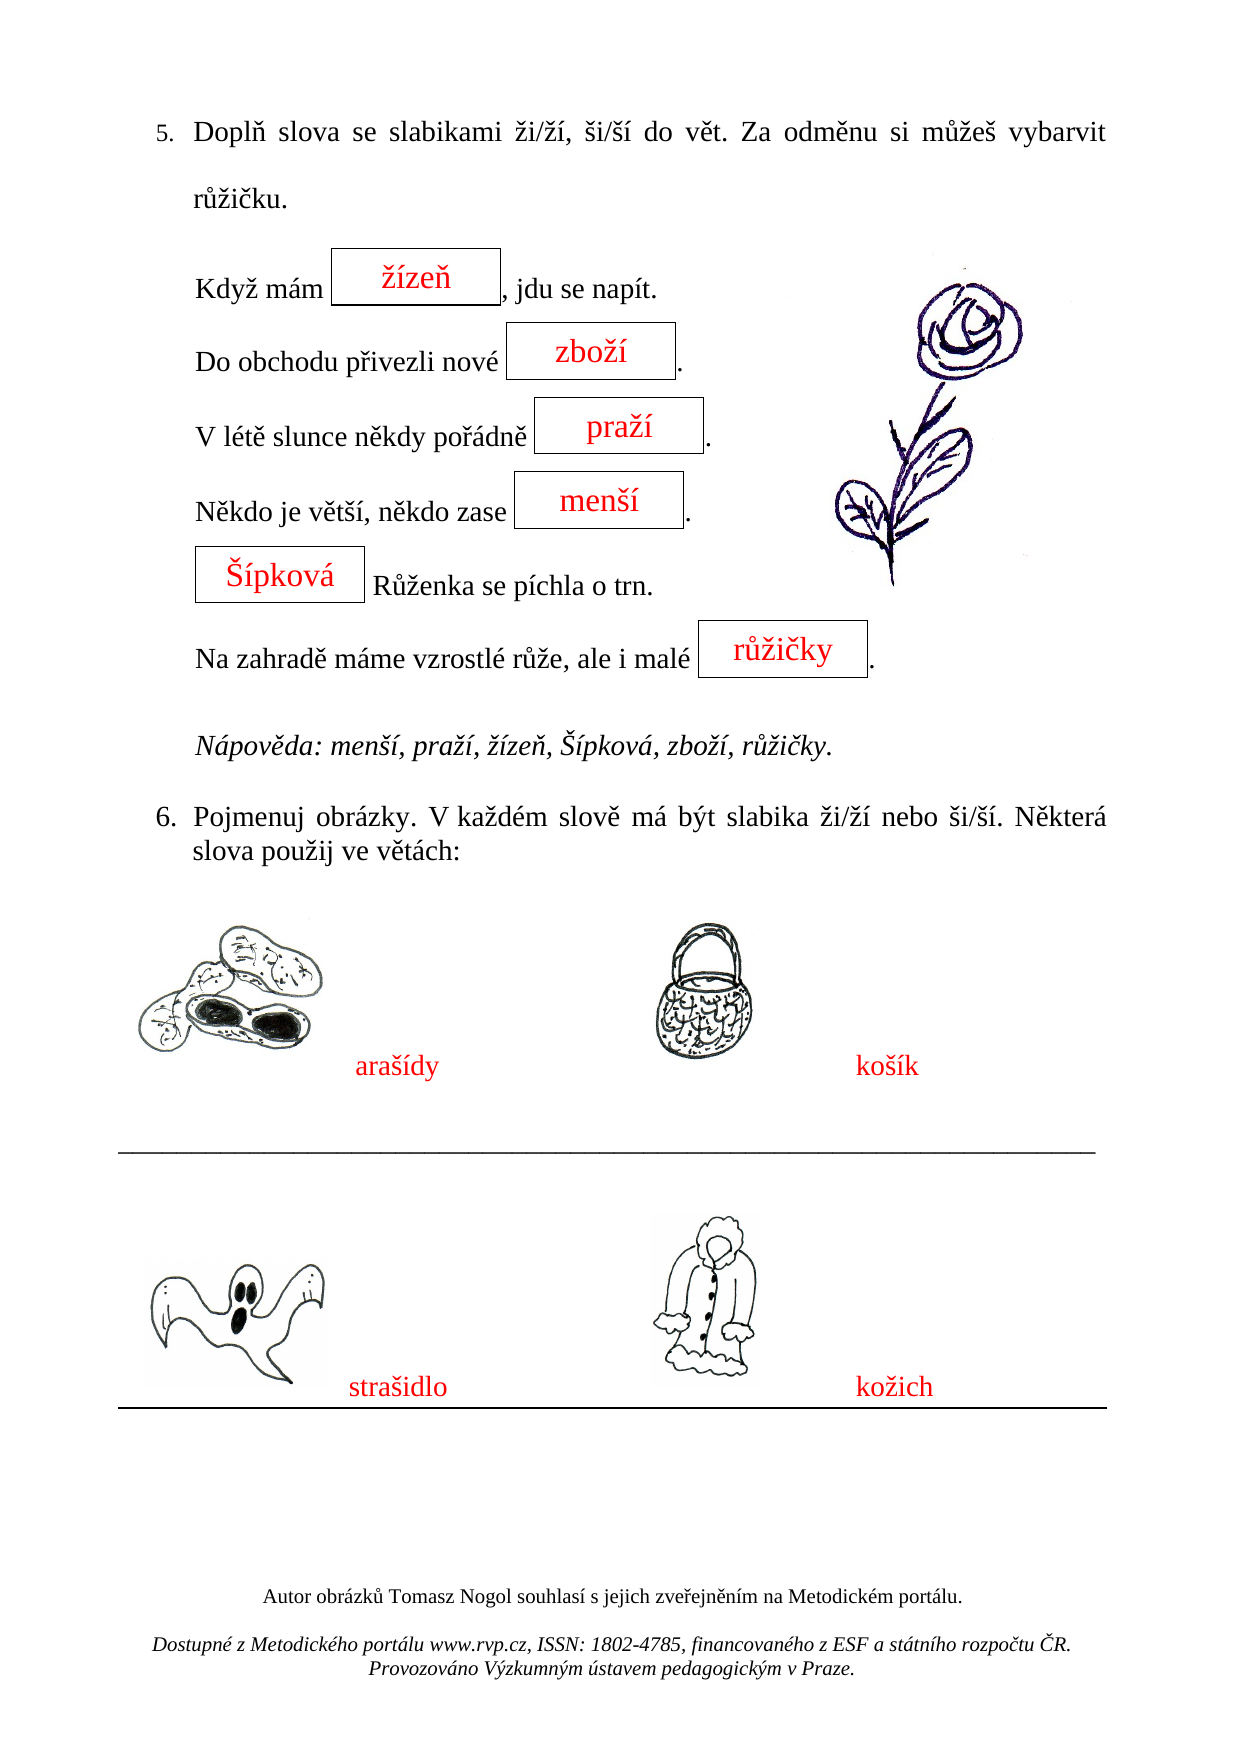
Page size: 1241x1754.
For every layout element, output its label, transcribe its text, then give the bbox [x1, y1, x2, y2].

text strašidlo kožich [118, 1199, 1107, 1407]
text praží [551, 406, 688, 444]
text zboží [522, 331, 659, 370]
text [1083, 471, 1107, 529]
picture [651, 912, 764, 1067]
text . [868, 620, 1107, 678]
text Šípková [211, 555, 348, 593]
text Když mám , jdu se napít. [195, 248, 331, 306]
list Doplň slova se slabikami ži/ží, ši/ší do vět. Za odměnu si můžeš vybarvit růžičku. [156, 114, 1107, 214]
text . [676, 322, 762, 380]
text [1083, 397, 1107, 454]
picture [651, 1212, 762, 1388]
list Pojmenuj obrázky. V každém slově má být slabika ži/ží nebo ši/ší. Některá slova použij ve větách: [155, 799, 1107, 866]
picture [139, 1258, 333, 1388]
text Růženka se píchla o trn. [365, 546, 762, 603]
text Někdo je větší, někdo zase [195, 471, 514, 529]
text [1083, 546, 1107, 603]
text růžičky [714, 629, 851, 668]
text Do obchodu přivezli nové [195, 322, 506, 380]
text . [704, 397, 762, 454]
text arašídy košík [118, 904, 1107, 1082]
text . [684, 471, 762, 529]
text Když mám , jdu se napít. [501, 233, 1107, 608]
text žízeň [348, 257, 485, 295]
text Nápověda: menší, praží, žízeň, Šípková, zboží, růžičky. [195, 728, 1107, 762]
text ___________________________________________________________________ [118, 1123, 1107, 1157]
picture [763, 234, 1082, 607]
text V létě slunce někdy pořádně [195, 397, 534, 454]
text [1083, 322, 1107, 380]
text menší [531, 480, 668, 519]
picture [134, 917, 339, 1067]
text Na zahradě máme vzrostlé růže, ale i malé [195, 620, 698, 678]
